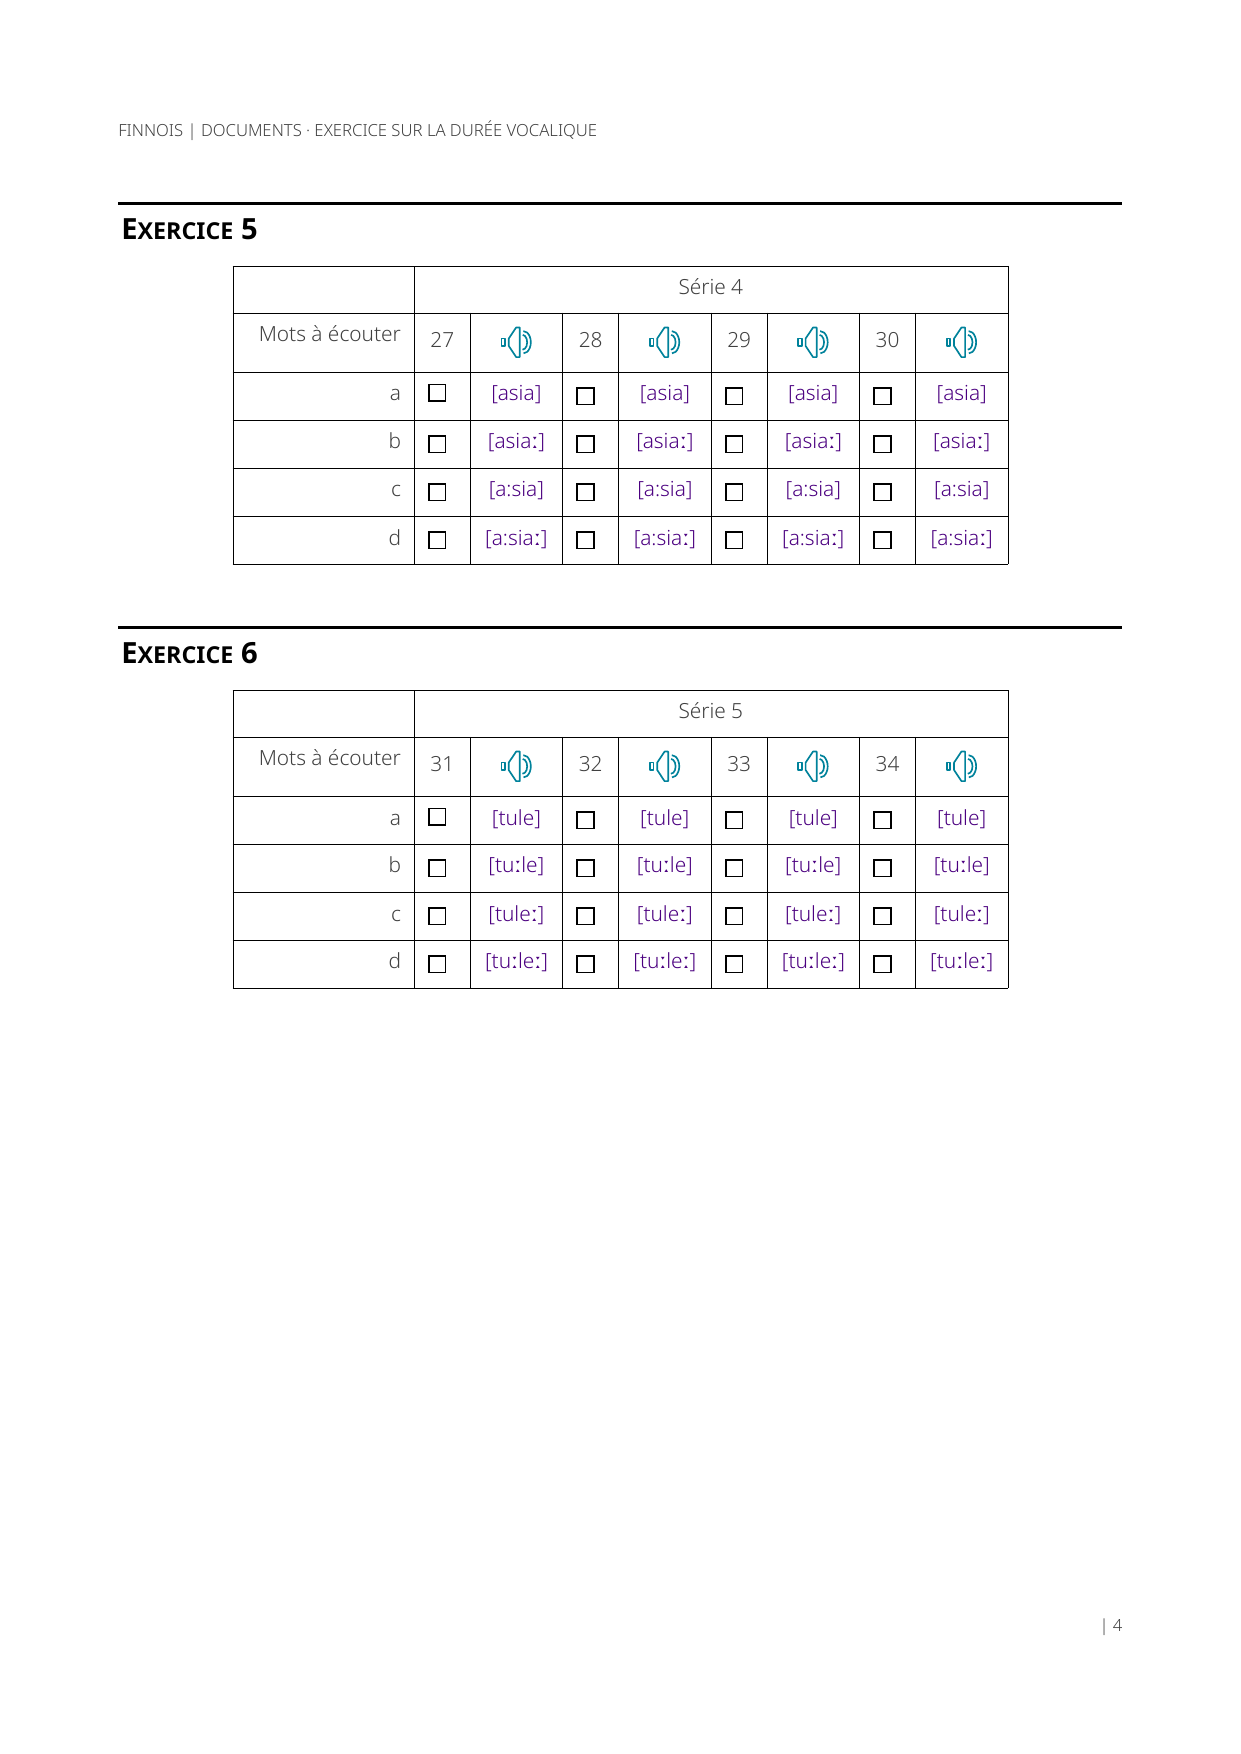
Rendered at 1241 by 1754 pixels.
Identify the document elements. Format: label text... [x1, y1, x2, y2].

table_cell [tuːle] [471, 845, 562, 892]
table_header [234, 267, 414, 313]
table_cell [tuːle] [916, 845, 1008, 892]
table_cell 33 [712, 738, 767, 796]
table_cell [a:sia] [471, 469, 562, 516]
table_cell [415, 941, 470, 988]
table_cell [tuːleː] [619, 941, 711, 988]
table_cell [860, 517, 915, 564]
table_cell [619, 314, 711, 372]
table_cell [916, 738, 1008, 796]
table_cell [415, 845, 470, 892]
table_cell 34 [860, 738, 915, 796]
table_cell Mots à écouter [234, 314, 414, 372]
table_cell [415, 469, 470, 516]
table_cell [860, 941, 915, 988]
table_cell 31 [415, 738, 470, 796]
table_cell [563, 845, 618, 892]
table_cell 29 [712, 314, 767, 372]
table_cell [860, 845, 915, 892]
table_cell 32 [563, 738, 618, 796]
table_cell [415, 517, 470, 564]
subtitle Exercice 5 [118, 205, 1122, 251]
table_cell c [234, 469, 414, 516]
table_cell [a:sia] [916, 469, 1008, 516]
table_cell a [234, 797, 414, 844]
table_cell [619, 738, 711, 796]
table_cell b [234, 421, 414, 468]
table_cell [563, 941, 618, 988]
table_cell [asiaː] [916, 421, 1008, 468]
subtitle Exercice 6 [118, 629, 1122, 674]
table_cell [712, 797, 767, 844]
table_cell [tule] [471, 797, 562, 844]
table_cell [tule] [619, 797, 711, 844]
table_cell [tuːleː] [471, 941, 562, 988]
table_cell [asiaː] [471, 421, 562, 468]
table_cell [563, 421, 618, 468]
table_cell [asiaː] [768, 421, 859, 468]
table_cell [415, 893, 470, 940]
table_cell 28 [563, 314, 618, 372]
table_cell [tule] [916, 797, 1008, 844]
table_cell [a:sia] [619, 469, 711, 516]
table_cell [712, 941, 767, 988]
table_cell [415, 797, 470, 844]
table_cell [asia] [619, 373, 711, 420]
table_cell [tuːle] [768, 845, 859, 892]
table_header [234, 691, 414, 737]
table_cell [a:siaː] [471, 517, 562, 564]
table_cell [860, 797, 915, 844]
table_header Série 5 [415, 691, 1008, 737]
table_cell d [234, 517, 414, 564]
table_cell 30 [860, 314, 915, 372]
table_cell [916, 314, 1008, 372]
table_cell [712, 469, 767, 516]
table_cell [860, 469, 915, 516]
table_cell [471, 738, 562, 796]
table_cell d [234, 941, 414, 988]
table_cell c [234, 893, 414, 940]
table_cell b [234, 845, 414, 892]
table_cell [712, 421, 767, 468]
table_cell [712, 893, 767, 940]
table_cell [712, 373, 767, 420]
table_cell [tule] [768, 797, 859, 844]
table_cell [768, 738, 859, 796]
table_cell [563, 797, 618, 844]
table_cell [a:siaː] [768, 517, 859, 564]
table_cell [712, 517, 767, 564]
table_cell [tuːleː] [768, 941, 859, 988]
table_cell [563, 469, 618, 516]
table_cell [tuleː] [768, 893, 859, 940]
table_cell [563, 373, 618, 420]
table_cell [asia] [768, 373, 859, 420]
table_cell [471, 314, 562, 372]
table_cell Mots à écouter [234, 738, 414, 796]
table_cell [415, 421, 470, 468]
table_cell [a:siaː] [619, 517, 711, 564]
table_cell [563, 893, 618, 940]
table_cell [415, 373, 470, 420]
table_cell [asia] [916, 373, 1008, 420]
table_cell [asia] [471, 373, 562, 420]
table_cell [tuːleː] [916, 941, 1008, 988]
table_cell [563, 517, 618, 564]
table_cell 27 [415, 314, 470, 372]
table_cell [tuleː] [471, 893, 562, 940]
table_cell [860, 373, 915, 420]
table_cell [a:siaː] [916, 517, 1008, 564]
table_cell [712, 845, 767, 892]
table_cell [860, 893, 915, 940]
table_cell [768, 314, 859, 372]
table_cell a [234, 373, 414, 420]
table_cell [a:sia] [768, 469, 859, 516]
table_cell [860, 421, 915, 468]
table_header Série 4 [415, 267, 1008, 313]
table_cell [tuːle] [619, 845, 711, 892]
table_cell [asiaː] [619, 421, 711, 468]
table_cell [tuleː] [619, 893, 711, 940]
table_cell [tuleː] [916, 893, 1008, 940]
